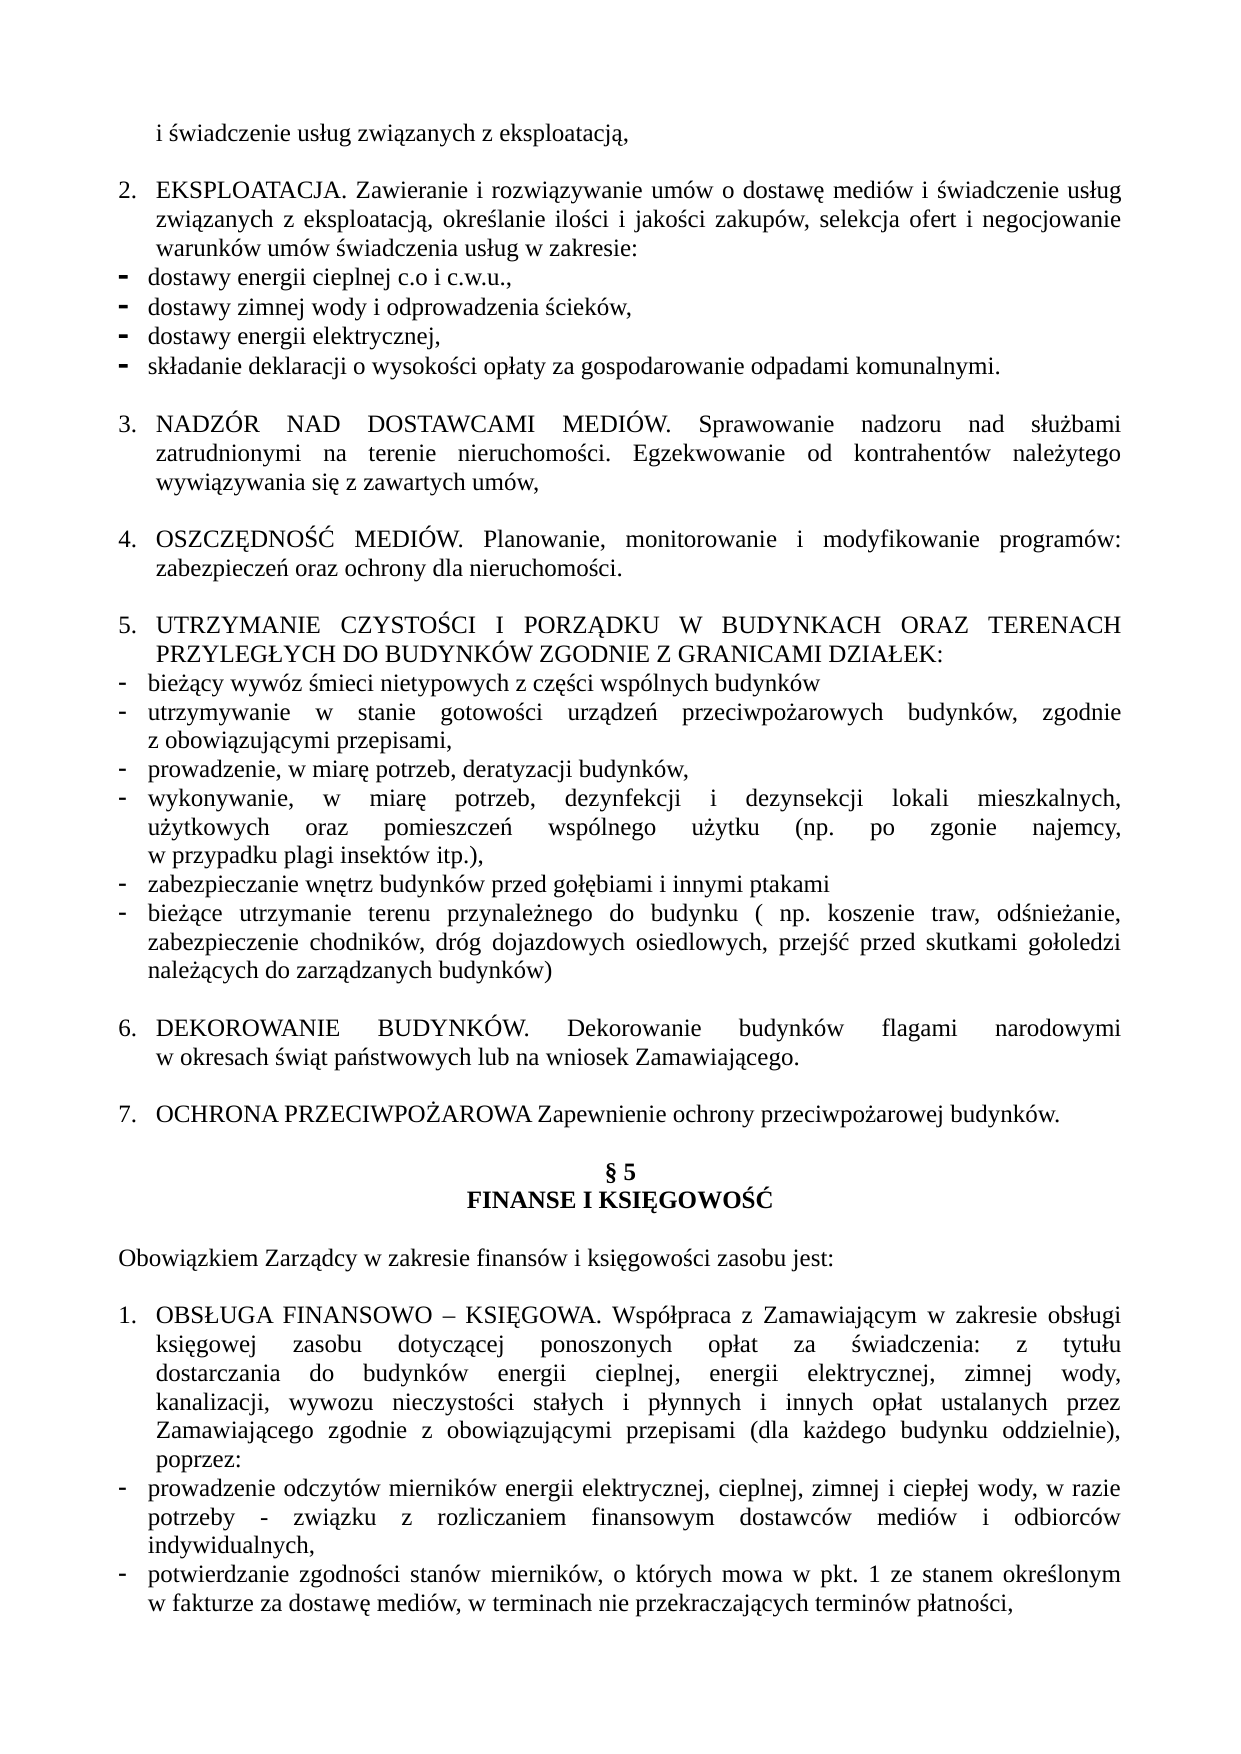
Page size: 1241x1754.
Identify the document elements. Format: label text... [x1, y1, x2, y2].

list wykonywanie, w miarę potrzeb, dezynfekcji i dezynsekcji lokali mieszkalnych, użytkowych oraz pomieszczeń wspólnego użytku (np. po zgonie najemcy, w przypadku plagi insektów itp.), [118, 783, 1122, 869]
list dostawy energii cieplnej c.o i c.w.u., [118, 262, 1122, 292]
list prowadzenie, w miarę potrzeb, deratyzacji budynków, [118, 754, 1122, 783]
list OSZCZĘDNOŚĆ MEDIÓW. Planowanie, monitorowanie i modyfikowanie programów: zabezpieczeń oraz ochrony dla nieruchomości. [118, 524, 1122, 582]
list dostawy energii elektrycznej, [118, 321, 1122, 351]
list DEKOROWANIE BUDYNKÓW. Dekorowanie budynków flagami narodowymi w okresach świąt państwowych lub na wniosek Zamawiającego. [118, 1013, 1122, 1071]
list zabezpieczanie wnętrz budynków przed gołębiami i innymi ptakami [118, 869, 1122, 898]
list OCHRONA PRZECIWPOŻAROWA Zapewnienie ochrony przeciwpożarowej budynków. [118, 1099, 1122, 1128]
list utrzymywanie w stanie gotowości urządzeń przeciwpożarowych budynków, zgodnie z obowiązującymi przepisami, [118, 697, 1122, 754]
list prowadzenie odczytów mierników energii elektrycznej, cieplnej, zimnej i ciepłej wody, w razie potrzeby - związku z rozliczaniem finansowym dostawców mediów i odbiorców indywidualnych, [118, 1473, 1122, 1559]
list i świadczenie usług związanych z eksploatacją, [118, 118, 1122, 147]
text § 5 [118, 1157, 1122, 1186]
list bieżący wywóz śmieci nietypowych z części wspólnych budynków [118, 668, 1122, 697]
list OBSŁUGA FINANSOWO – KSIĘGOWA. Współpraca z Zamawiającym w zakresie obsługi księgowej zasobu dotyczącej ponoszonych opłat za świadczenia: z tytułu dostarczania do budynków energii cieplnej, energii elektrycznej, zimnej wody, kanalizacji, wywozu nieczystości stałych i płynnych i innych opłat ustalanych przez Zamawiającego zgodnie z obowiązującymi przepisami (dla każdego budynku oddzielnie), poprzez: [118, 1301, 1122, 1473]
list potwierdzanie zgodności stanów mierników, o których mowa w pkt. 1 ze stanem określonym w fakturze za dostawę mediów, w terminach nie przekraczających terminów płatności, [118, 1559, 1122, 1617]
list dostawy zimnej wody i odprowadzenia ścieków, [118, 292, 1122, 321]
list składanie deklaracji o wysokości opłaty za gospodarowanie odpadami komunalnymi. [118, 351, 1122, 381]
text FINANSE I KSIĘGOWOŚĆ [118, 1186, 1122, 1214]
list bieżące utrzymanie terenu przynależnego do budynku ( np. koszenie traw, odśnieżanie, zabezpieczenie chodników, dróg dojazdowych osiedlowych, przejść przed skutkami gołoledzi należących do zarządzanych budynków) [118, 898, 1122, 984]
list NADZÓR NAD DOSTAWCAMI MEDIÓW. Sprawowanie nadzoru nad służbami zatrudnionymi na terenie nieruchomości. Egzekwowanie od kontrahentów należytego wywiązywania się z zawartych umów, [118, 409, 1122, 496]
list UTRZYMANIE CZYSTOŚCI I PORZĄDKU W BUDYNKACH ORAZ TERENACH PRZYLEGŁYCH DO BUDYNKÓW ZGODNIE Z GRANICAMI DZIAŁEK: [118, 611, 1122, 668]
text Obowiązkiem Zarządcy w zakresie finansów i księgowości zasobu jest: [118, 1243, 1122, 1272]
list EKSPLOATACJA. Zawieranie i rozwiązywanie umów o dostawę mediów i świadczenie usług związanych z eksploatacją, określanie ilości i jakości zakupów, selekcja ofert i negocjowanie warunków umów świadczenia usług w zakresie: [118, 176, 1122, 262]
